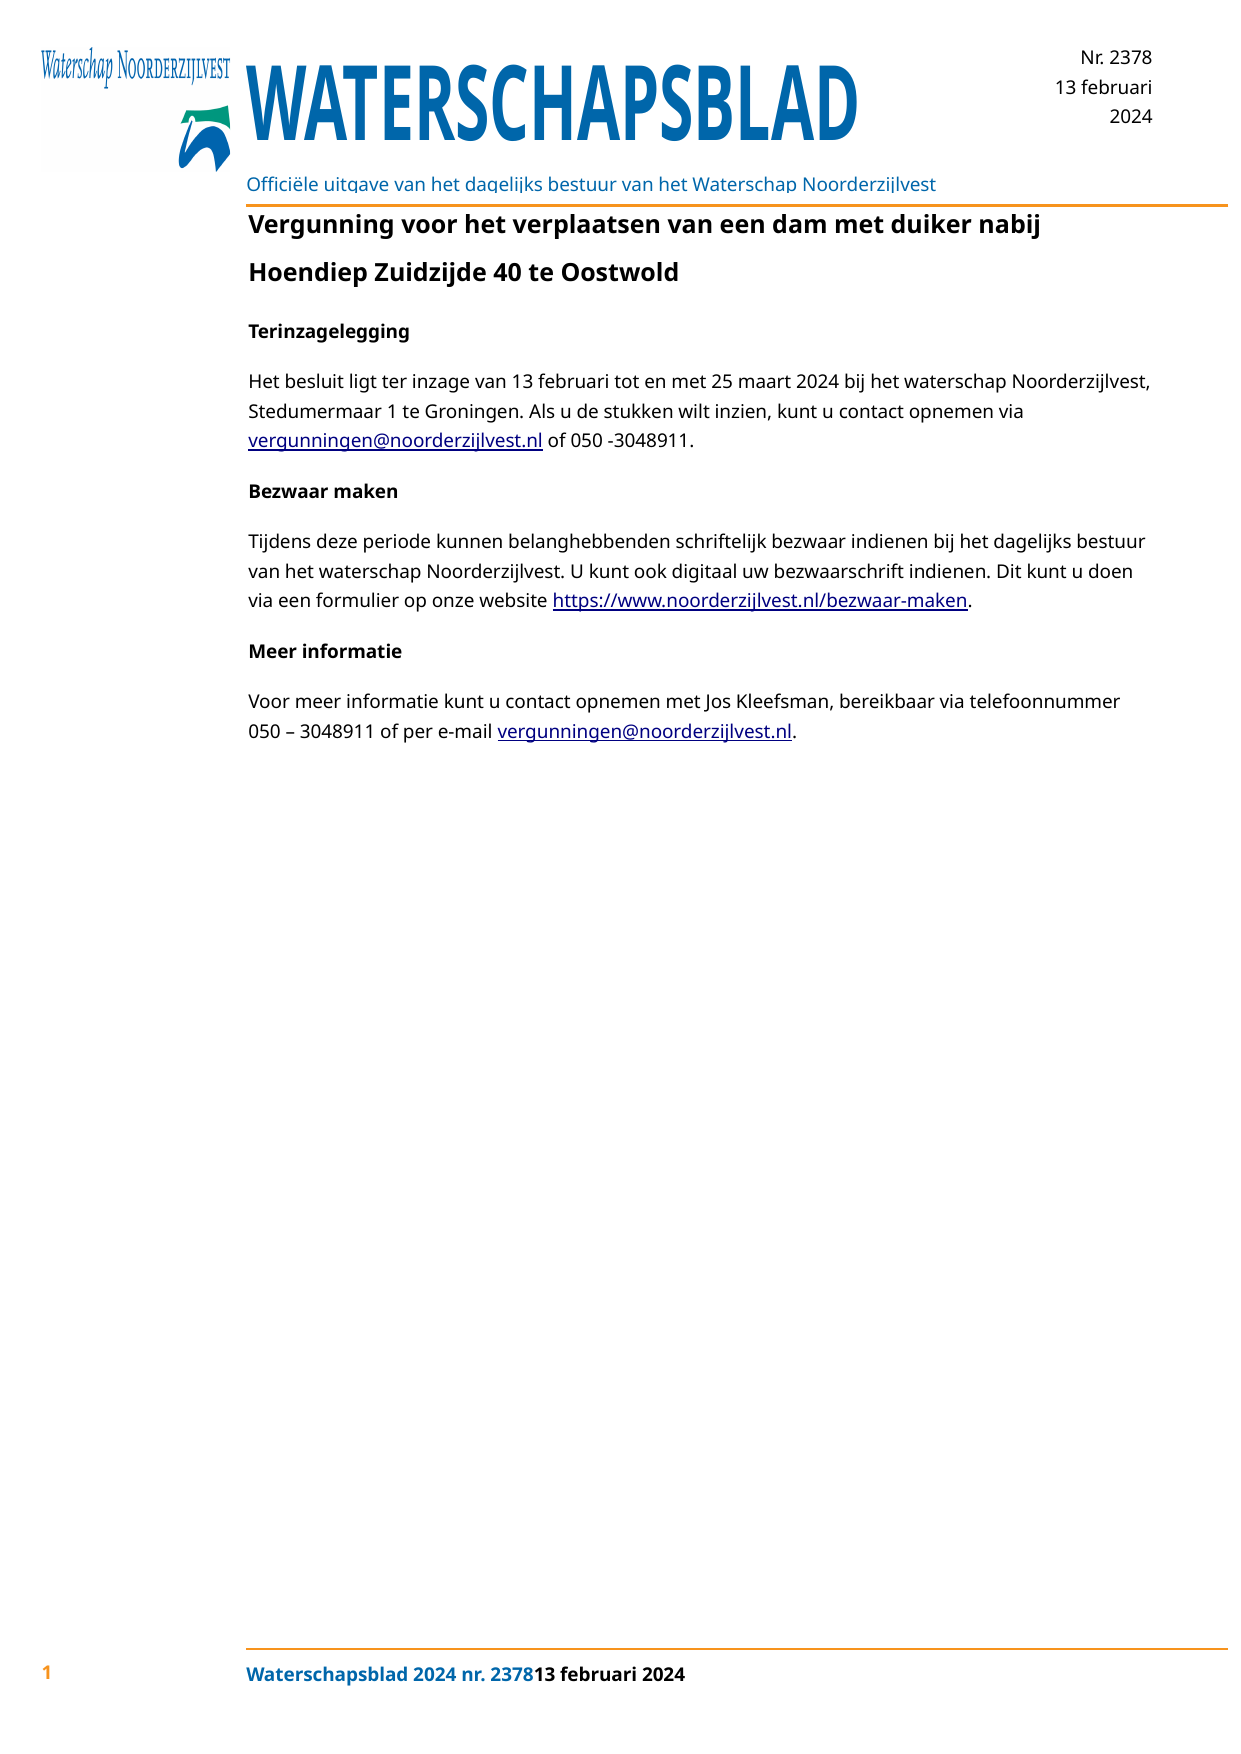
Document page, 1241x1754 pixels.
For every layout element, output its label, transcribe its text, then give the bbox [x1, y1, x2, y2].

picture [41, 47, 231, 172]
text Voor meer informatie kunt u contact opnemen met Jos Kleefsman, bereikbaar via telefoonnummer 050 – 3048911 of per e-mail vergunningen@noorderzijlvest.nl. [248, 688, 1152, 744]
text Vergunning voor het verplaatsen van een dam met duiker nabij Hoendiep Zuidzijde 40 te Oostwold [248, 207, 1152, 288]
text Bezwaar maken [248, 478, 1152, 504]
text Terinzagelegging [248, 318, 1152, 344]
text Meer informatie [248, 638, 1152, 664]
text Tijdens deze periode kunnen belanghebbenden schriftelijk bezwaar indienen bij het dagelijks bestuur van het waterschap Noorderzijlvest. U kunt ook digitaal uw bezwaarschrift indienen. Dit kunt u doen via een formulier op onze website https://www.noorderzijlvest.nl/bezwaar-maken. [248, 528, 1152, 613]
text Het besluit ligt ter inzage van 13 februari tot en met 25 maart 2024 bij het waterschap Noorderzijlvest, Stedumermaar 1 te Groningen. Als u de stukken wilt inzien, kunt u contact opnemen via vergunningen@noorderzijlvest.nl of 050 -3048911. [248, 368, 1152, 453]
